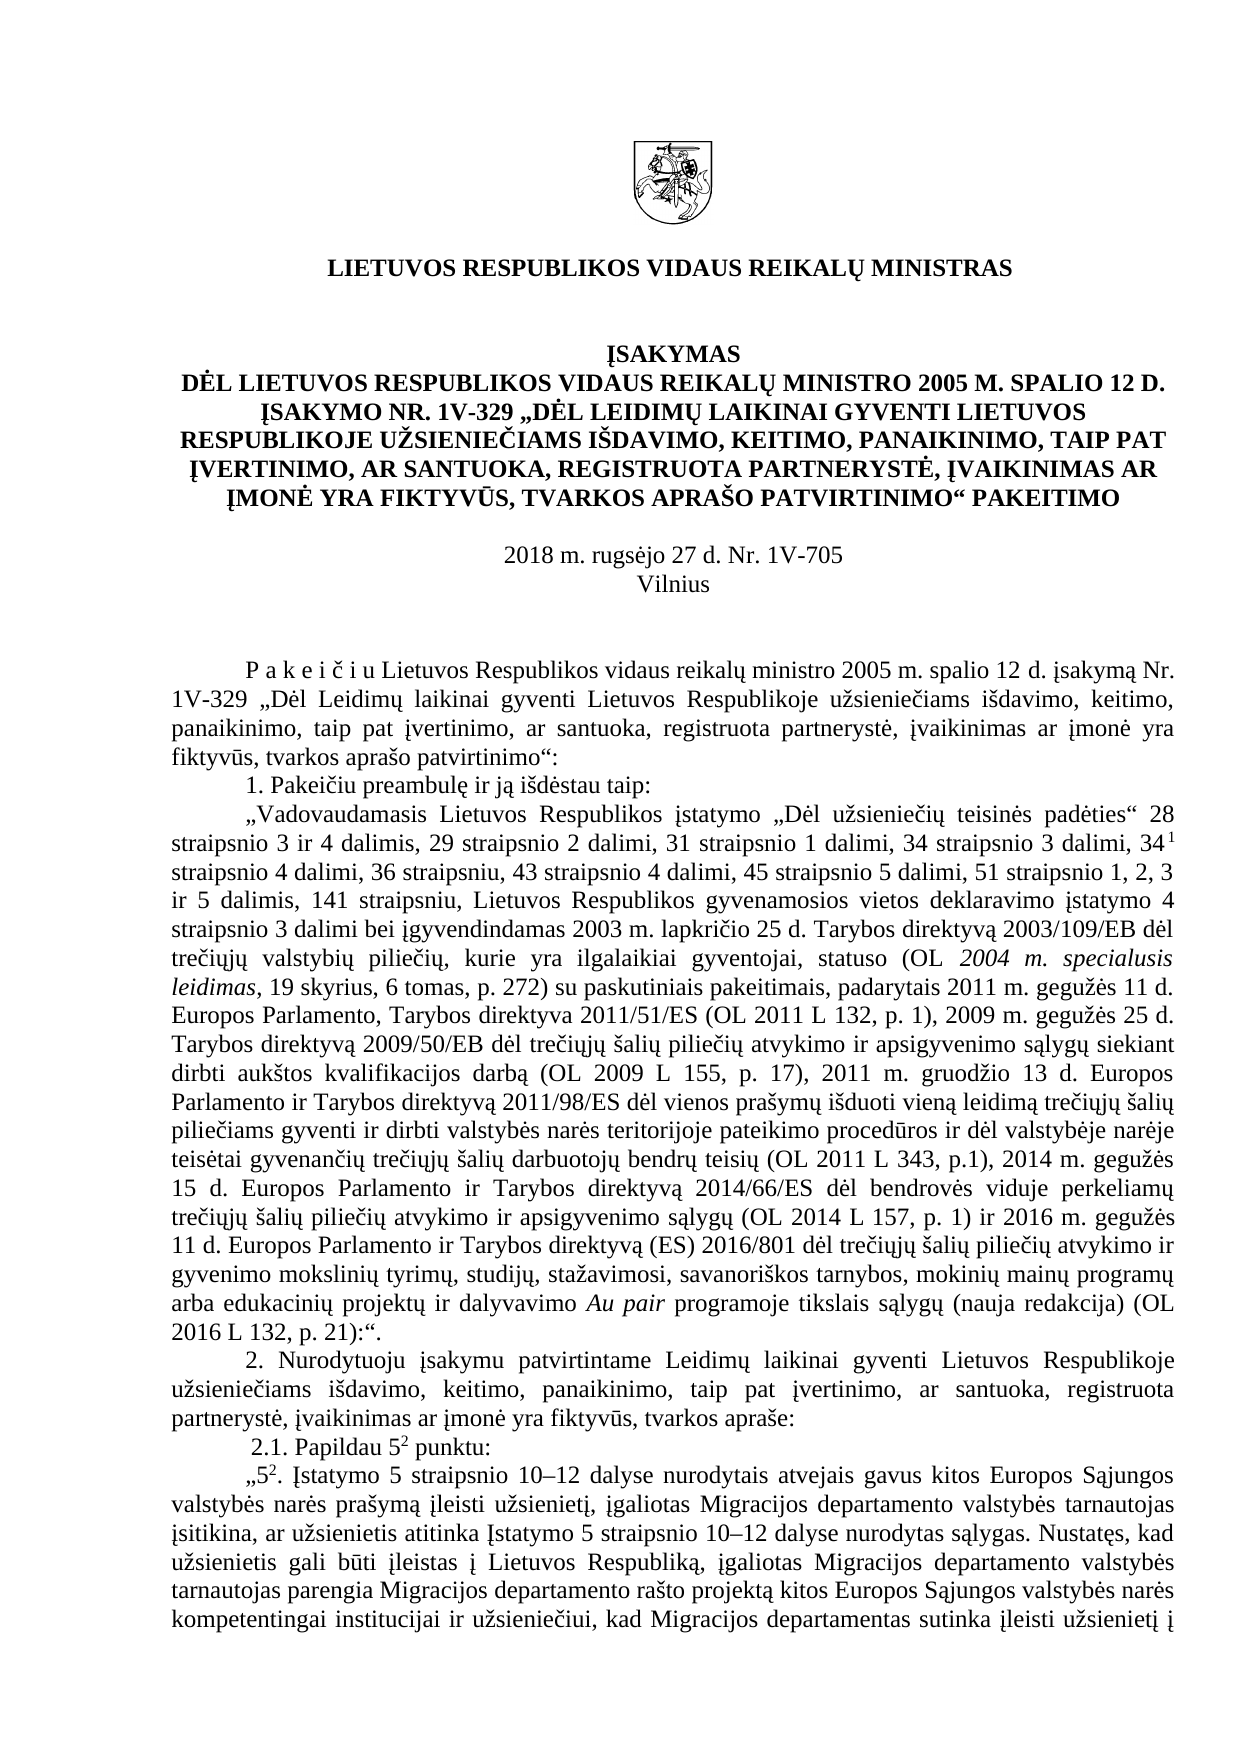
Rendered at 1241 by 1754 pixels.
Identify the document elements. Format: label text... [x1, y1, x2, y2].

text ĮSAKYMAS [171, 339, 1175, 368]
text 2018 m. rugsėjo 27 d. Nr. 1V-705 [171, 540, 1175, 569]
text LIETUVOS RESPUBLIKOS VIDAUS REIKALŲ MINISTRAS [171, 253, 1175, 282]
text DĖL LIETUVOS RESPUBLIKOS VIDAUS REIKALŲ MINISTRO 2005 M. SPALIO 12 D. ĮSAKYMO NR. 1V-329 „DĖL LEIDIMŲ LAIKINAI GYVENTI LIETUVOS RESPUBLIKOJE UŽSIENIEČIAMS IŠDAVIMO, KEITIMO, PANAIKINIMO, TAIP PAT ĮVERTINIMO, AR SANTUOKA, REGISTRUOTA PARTNERYSTĖ, ĮVAIKINIMAS AR ĮMONĖ YRA FIKTYVŪS, TVARKOS APRAŠO PATVIRTINIMO“ PAKEITIMO [171, 368, 1175, 512]
text 1. Pakeičiu preambulę ir ją išdėstau taip: [171, 770, 1175, 799]
text „Vadovaudamasis Lietuvos Respublikos įstatymo „Dėl užsieniečių teisinės padėties“ 28 straipsnio 3 ir 4 dalimis, 29 straipsnio 2 dalimi, 31 straipsnio 1 dalimi, 34 straipsnio 3 dalimi, 341 straipsnio 4 dalimi, 36 straipsniu, 43 straipsnio 4 dalimi, 45 straipsnio 5 dalimi, 51 straipsnio 1, 2, 3 ir 5 dalimis, 141 straipsniu, Lietuvos Respublikos gyvenamosios vietos deklaravimo įstatymo 4 straipsnio 3 dalimi bei įgyvendindamas 2003 m. lapkričio 25 d. Tarybos direktyvą 2003/109/EB dėl trečiųjų valstybių piliečių, kurie yra ilgalaikiai gyventojai, statuso (OL 2004 m. specialusis leidimas, 19 skyrius, 6 tomas, p. 272) su paskutiniais pakeitimais, padarytais 2011 m. gegužės 11 d. Europos Parlamento, Tarybos direktyva 2011/51/ES (OL 2011 L 132, p. 1), 2009 m. gegužės 25 d. Tarybos direktyvą 2009/50/EB dėl trečiųjų šalių piliečių atvykimo ir apsigyvenimo sąlygų siekiant dirbti aukštos kvalifikacijos darbą (OL 2009 L 155, p. 17), 2011 m. gruodžio 13 d. Europos Parlamento ir Tarybos direktyvą 2011/98/ES dėl vienos prašymų išduoti vieną leidimą trečiųjų šalių piliečiams gyventi ir dirbti valstybės narės teritorijoje pateikimo procedūros ir dėl valstybėje narėje teisėtai gyvenančių trečiųjų šalių darbuotojų bendrų teisių (OL 2011 L 343, p.1), 2014 m. gegužės 15 d. Europos Parlamento ir Tarybos direktyvą 2014/66/ES dėl bendrovės viduje perkeliamų trečiųjų šalių piliečių atvykimo ir apsigyvenimo sąlygų (OL 2014 L 157, p. 1) ir 2016 m. gegužės 11 d. Europos Parlamento ir Tarybos direktyvą (ES) 2016/801 dėl trečiųjų šalių piliečių atvykimo ir gyvenimo mokslinių tyrimų, studijų, stažavimosi, savanoriškos tarnybos, mokinių mainų programų arba edukacinių projektų ir dalyvavimo Au pair programoje tikslais sąlygų (nauja redakcija) (OL 2016 L 132, p. 21):“. [171, 799, 1175, 1345]
text 2. Nurodytuoju įsakymu patvirtintame Leidimų laikinai gyventi Lietuvos Respublikoje užsieniečiams išdavimo, keitimo, panaikinimo, taip pat įvertinimo, ar santuoka, registruota partnerystė, įvaikinimas ar įmonė yra fiktyvūs, tvarkos apraše: [171, 1345, 1175, 1432]
text „52. Įstatymo 5 straipsnio 10–12 dalyse nurodytais atvejais gavus kitos Europos Sąjungos valstybės narės prašymą įleisti užsienietį, įgaliotas Migracijos departamento valstybės tarnautojas įsitikina, ar užsienietis atitinka Įstatymo 5 straipsnio 10–12 dalyse nurodytas sąlygas. Nustatęs, kad užsienietis gali būti įleistas į Lietuvos Respubliką, įgaliotas Migracijos departamento valstybės tarnautojas parengia Migracijos departamento rašto projektą kitos Europos Sąjungos valstybės narės kompetentingai institucijai ir užsieniečiui, kad Migracijos departamentas sutinka įleisti užsienietį į [171, 1460, 1175, 1633]
text Vilnius [171, 569, 1175, 598]
text P a k e i č i u Lietuvos Respublikos vidaus reikalų ministro 2005 m. spalio 12 d. įsakymą Nr. 1V-329 „Dėl Leidimų laikinai gyventi Lietuvos Respublikoje užsieniečiams išdavimo, keitimo, panaikinimo, taip pat įvertinimo, ar santuoka, registruota partnerystė, įvaikinimas ar įmonė yra fiktyvūs, tvarkos aprašo patvirtinimo“: [171, 655, 1175, 770]
text 2.1. Papildau 52 punktu: [171, 1432, 1175, 1460]
